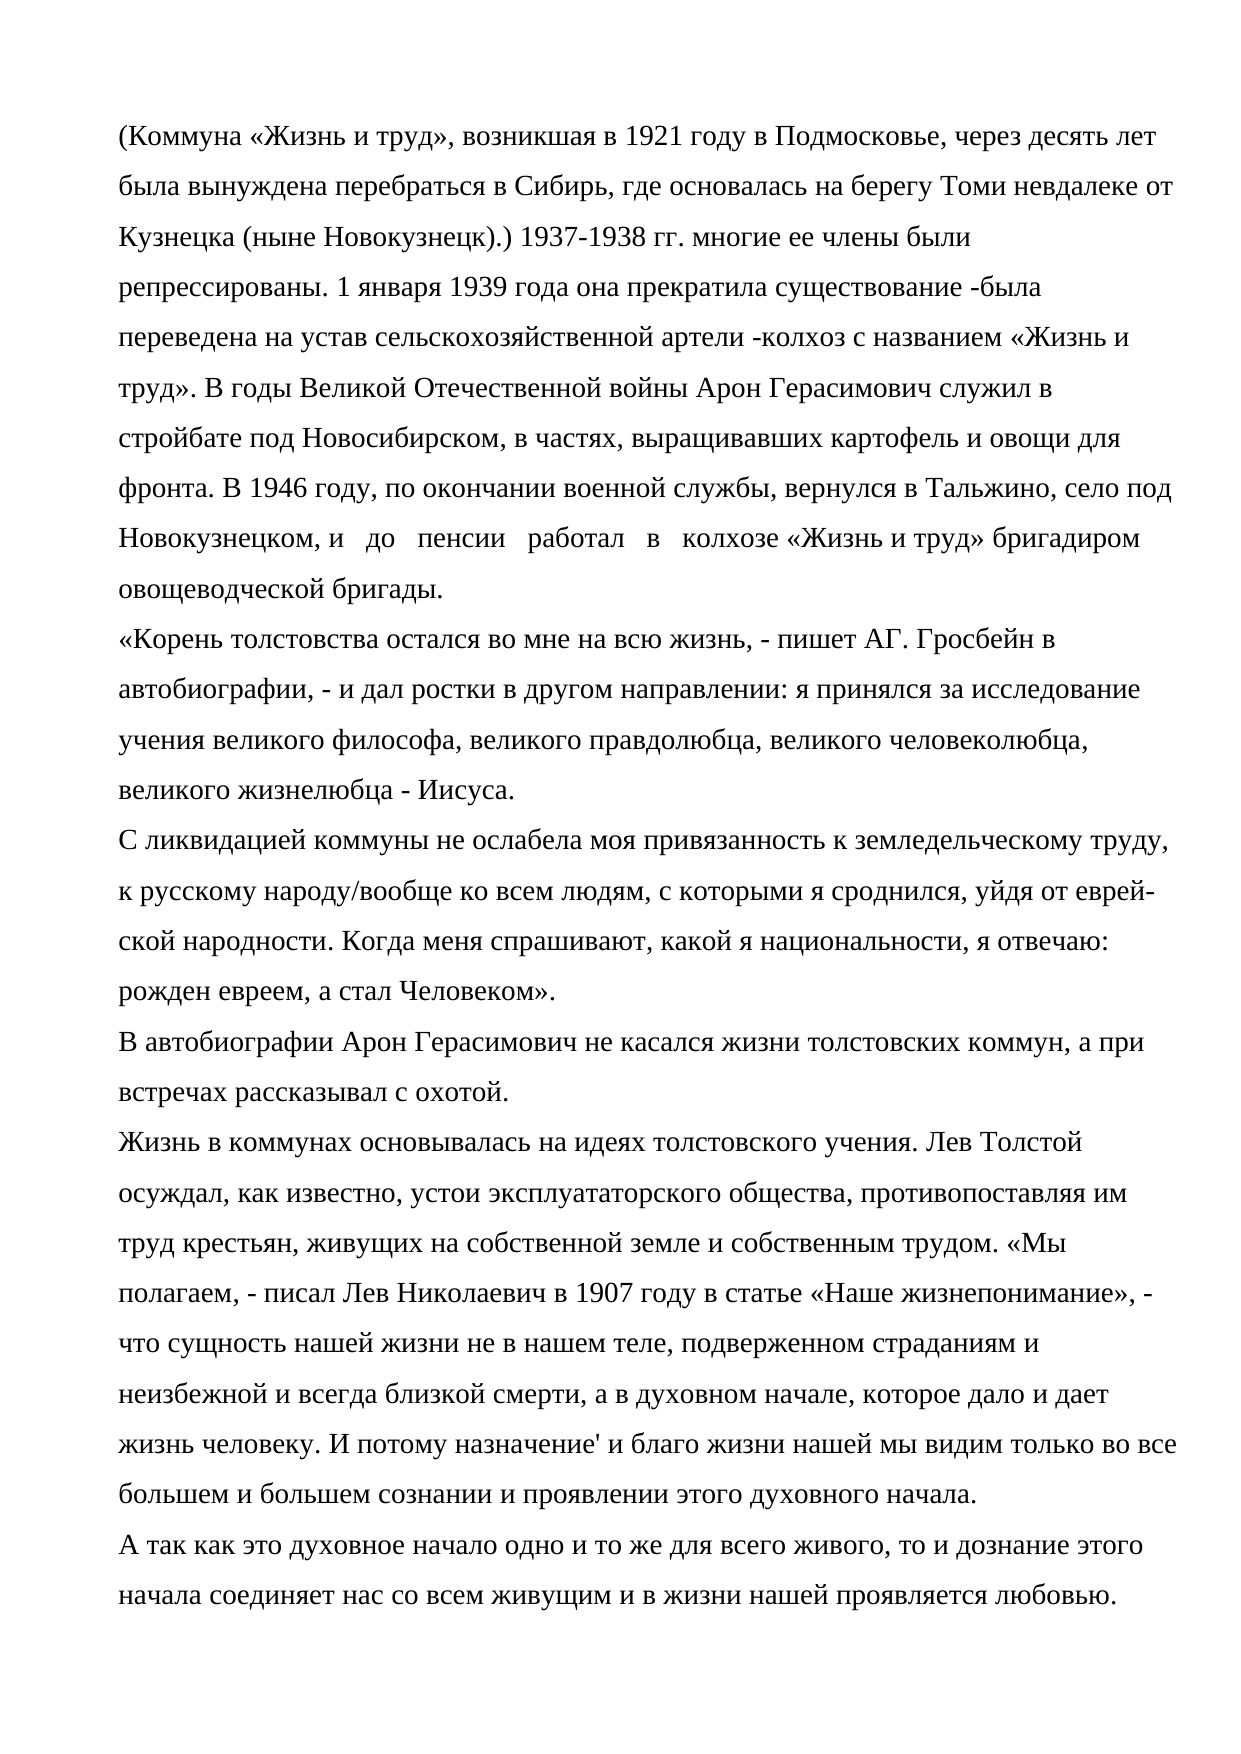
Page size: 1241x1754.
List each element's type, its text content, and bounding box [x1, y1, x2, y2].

text В автобиографии Арон Герасимо­вич не касался жизни толстовских коммун, а при встречах рассказывал с охотой. [118, 1024, 1181, 1108]
text А так как это духовное начало одно и то же для всего живого, то и дознание этого начала сое­диняет нас со всем живущим и в жизни нашей проявляется лю­бовью. [118, 1527, 1181, 1611]
text Жизнь в коммунах основывалась на идеях толстовского учения. Лев Тол­стой осуждал, как известно, устои эк­сплуататорского общества, противопоставляя им труд крестьян, живущих на собственной земле и собственным трудом. «Мы полагаем, - писал Лев Николаевич в 1907 году в статье «Наше жизнепонимание», - что сущность нашей жизни не в на­шем теле, подверженном стра­даниям и неизбежной и всегда близкой смерти, а в духовном начале, которое дало и дает жизнь человеку. И потому назна­чение' и благо жизни нашей мы видим только во все большем и большем сознании и проявлении этого духовного начала. [118, 1124, 1181, 1510]
text «Корень толстовства остался во мне на всю жизнь, - пишет АГ. Гросбейн в автобиографии, - и дал рос­тки в другом направлении: я при­нялся за исследование учения ве­ликого философа, великого прав­долюбца, великого человеколюбца, великого жизнелюбца - Иисуса. [118, 621, 1181, 806]
text (Коммуна «Жизнь и труд», возникшая в 1921 году в Подмосковье, через де­сять лет была вынуждена перебраться в Сибирь, где основалась на берегу Томи невдалеке от Кузнецка (ныне Новокуз­нецк).) 1937-1938 гг. многие ее члены были репрессированы. 1 января 1939 года она прекратила сущест­вование -была переведена на устав сельскохозяйственной артели -колхоз с названием «Жизнь и труд». В годы Великой Отечественной войны Арон Герасимович служил в стройбате под Новосибирском, в час­тях, выращивавших картофель и овощи для фронта. В 1946 году, по окончании военной службы, вернулся в Тальжино, село под Новокузнецком, и до пенсии работал в колхозе «Жизнь и труд» бригадиром овоще­водческой бригады. [118, 118, 1181, 604]
text С ликвидацией коммуны не осла­бела моя привязанность к земле­дельческому труду, к русскому на­роду/вообще ко всем людям, с ко­торыми я сроднился, уйдя от еврей­ской народности. Когда меня спра­шивают, какой я национальности, я отвечаю: рожден евреем, а стал Че­ловеком». [118, 822, 1181, 1007]
